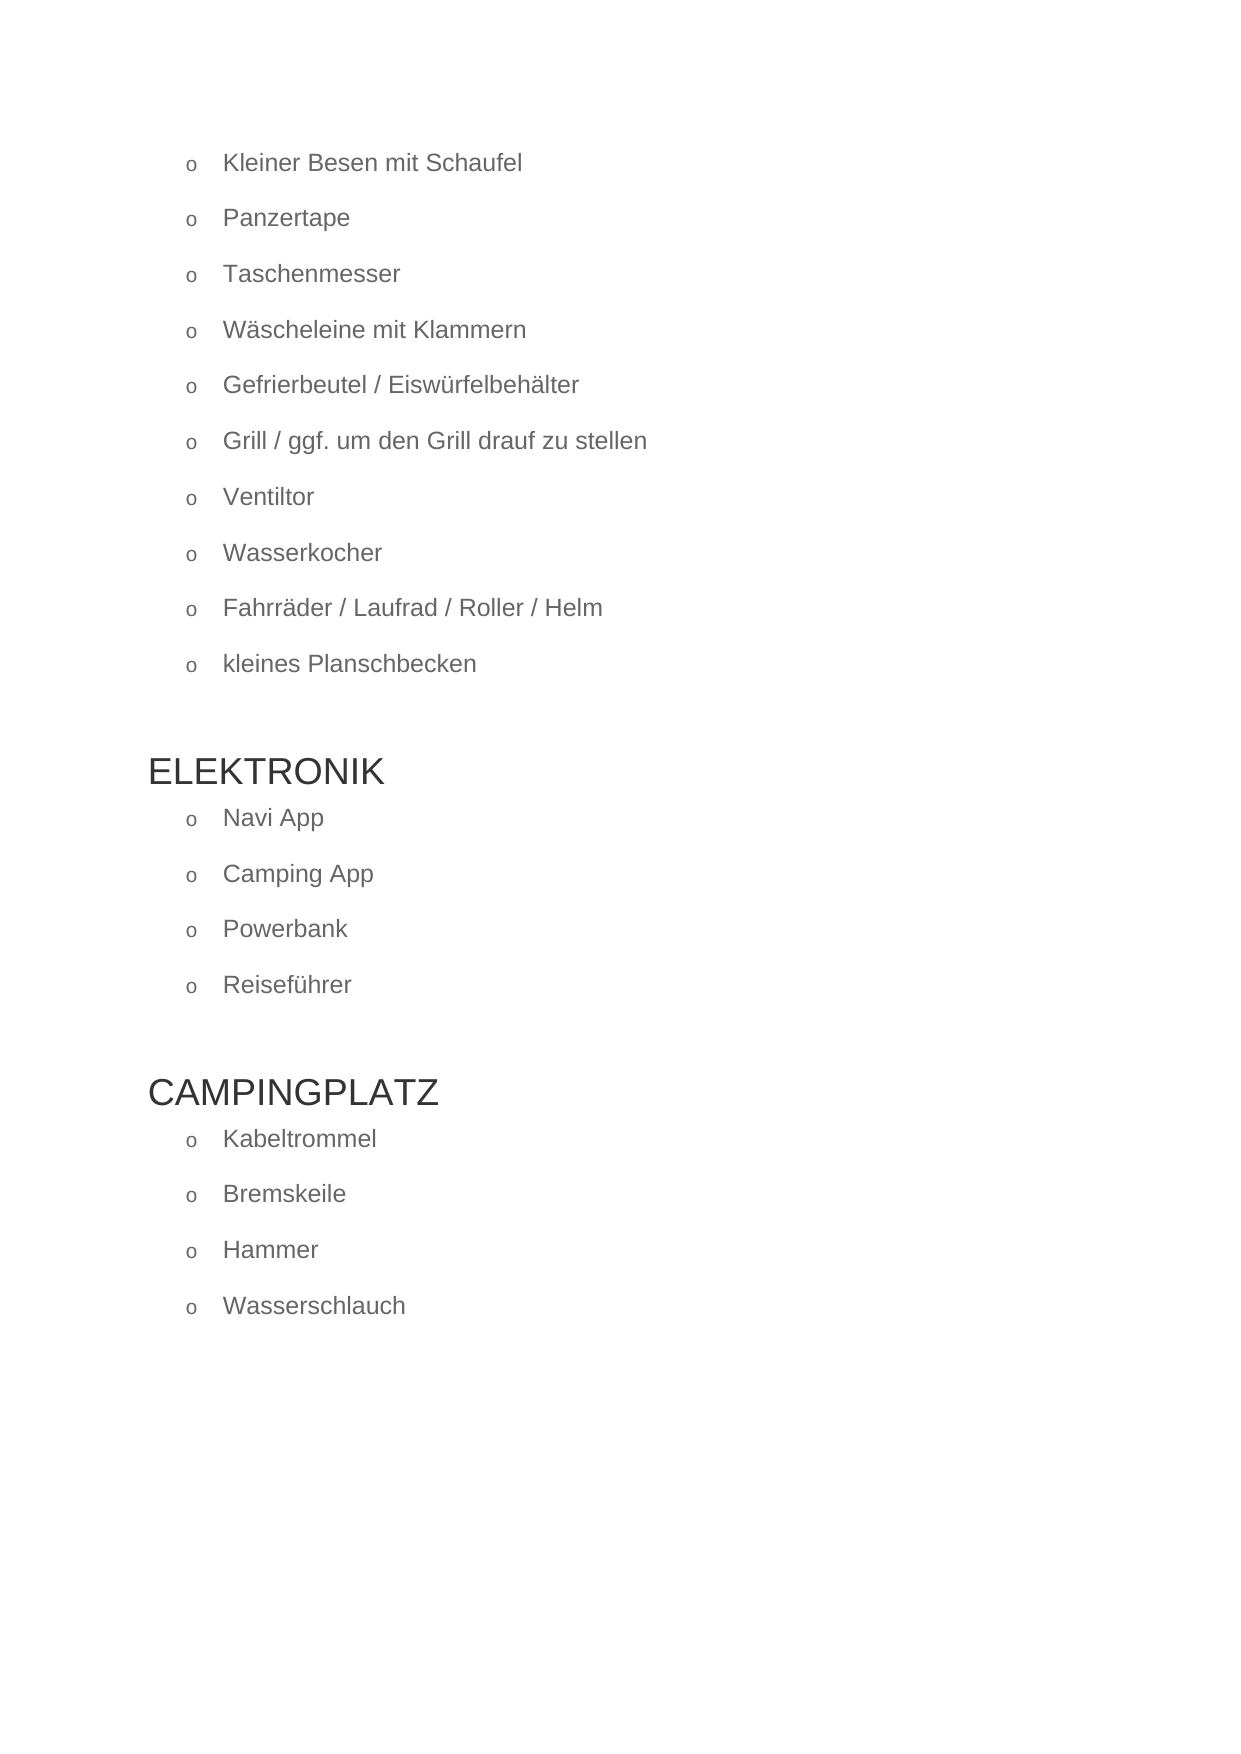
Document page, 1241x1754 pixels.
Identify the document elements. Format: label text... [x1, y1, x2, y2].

list ​Kabeltrommel [185, 1124, 1093, 1153]
list kleines Planschbecken [185, 649, 1093, 679]
list Powerbank [185, 914, 1093, 944]
list Taschenmesser [185, 259, 1093, 289]
list Panzertape [185, 203, 1093, 233]
list Reiseführer [185, 970, 1093, 1000]
list Ventiltor [185, 482, 1093, 512]
list Gefrierbeutel / Eiswürfelbehälter [185, 371, 1093, 400]
subtitle CAMPINGPLATZ [148, 1070, 1093, 1113]
list Kleiner Besen mit Schaufel [185, 148, 1093, 177]
list Camping App [185, 858, 1093, 888]
list Wasserschlauch [185, 1291, 1093, 1321]
list Wäscheleine mit Klammern [185, 315, 1093, 344]
list Grill / ggf. um den Grill drauf zu stellen [185, 426, 1093, 456]
list Wasserkocher [185, 538, 1093, 567]
list Navi App [185, 803, 1093, 832]
list Fahrräder / Laufrad / Roller / Helm [185, 593, 1093, 623]
list Hammer [185, 1235, 1093, 1265]
list Bremskeile [185, 1179, 1093, 1209]
subtitle ELEKTRONIK [148, 749, 1093, 792]
